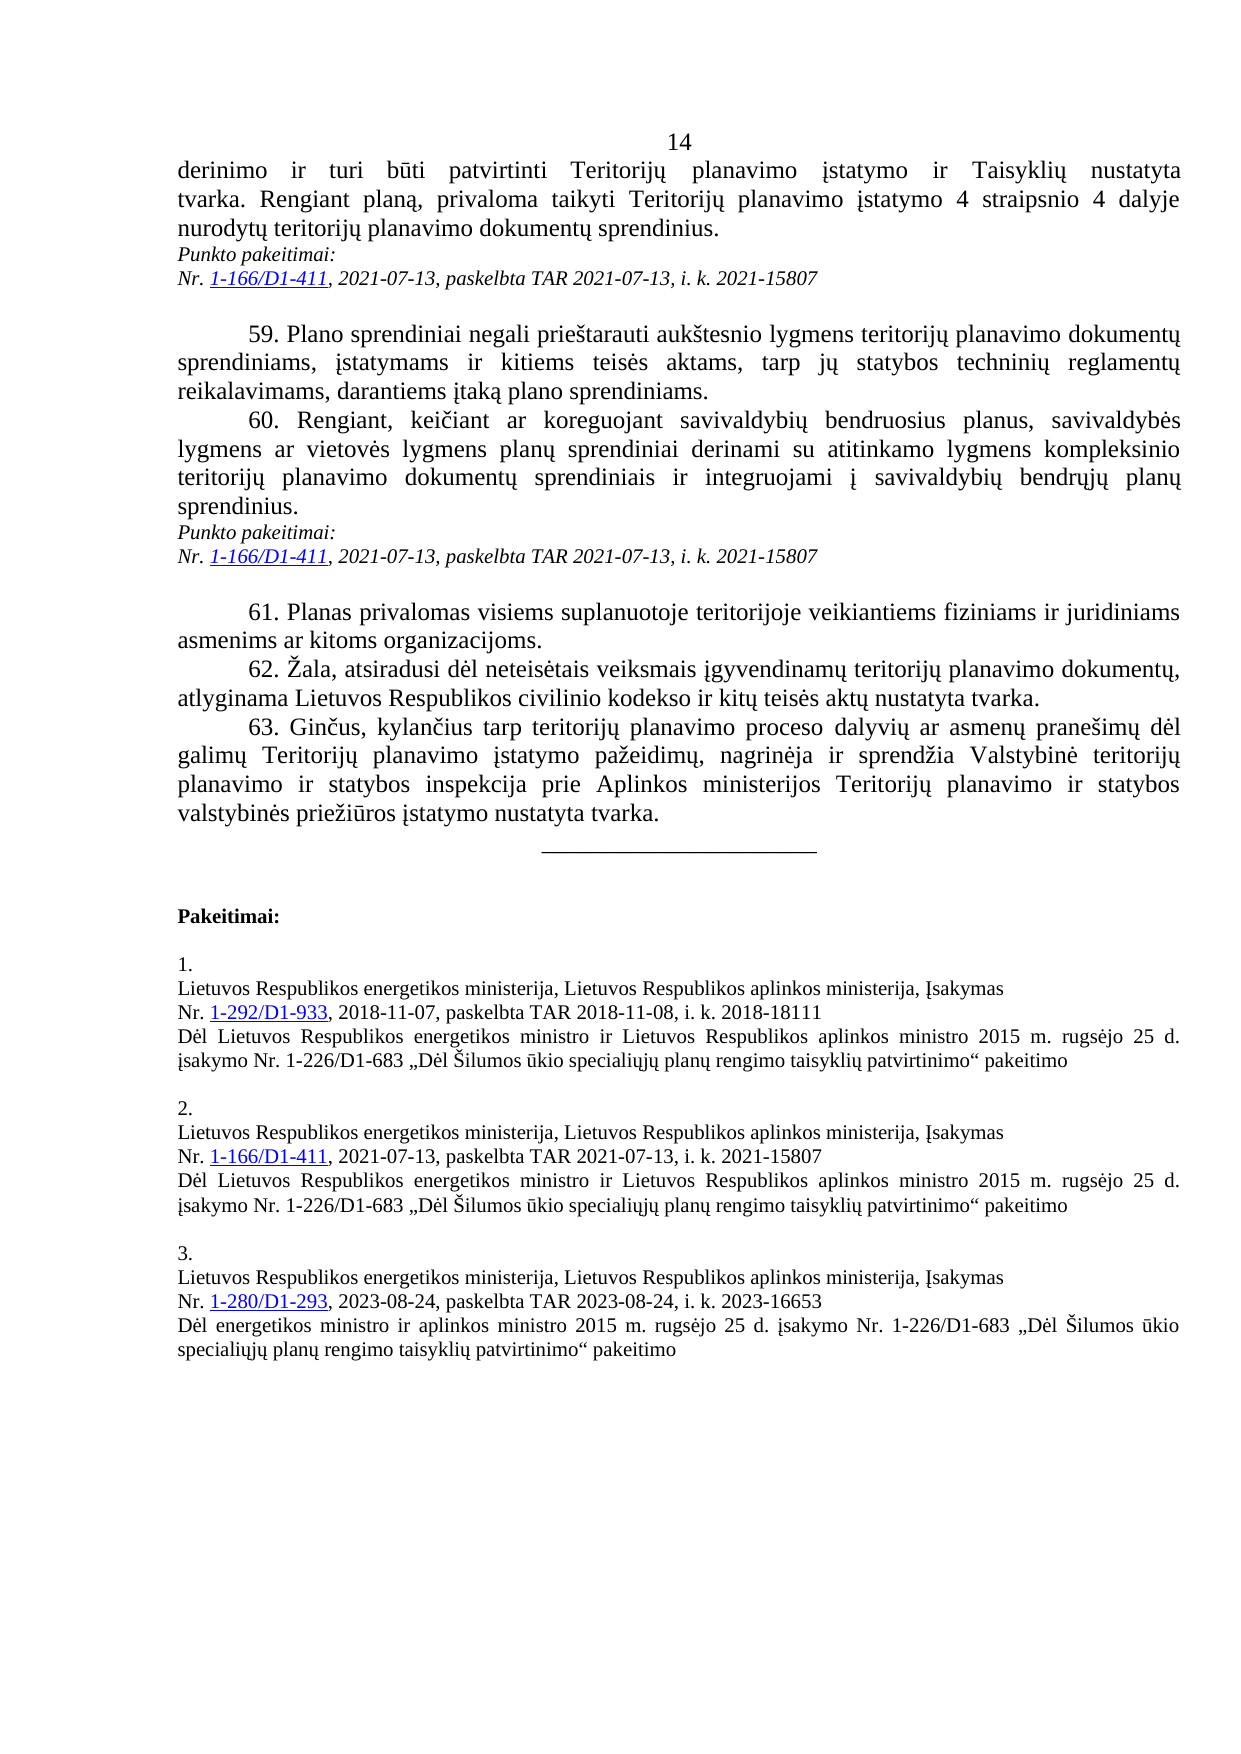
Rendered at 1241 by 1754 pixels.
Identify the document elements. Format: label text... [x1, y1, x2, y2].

text Dėl Lietuvos Respublikos energetikos ministro ir Lietuvos Respublikos aplinkos ministro 2015 m. rugsėjo 25 d. įsakymo Nr. 1-226/D1-683 „Dėl Šilumos ūkio specialiųjų planų rengimo taisyklių patvirtinimo“ pakeitimo [177, 1024, 1181, 1072]
text Nr. 1-166/D1-411, 2021-07-13, paskelbta TAR 2021-07-13, i. k. 2021-15807 [177, 266, 1181, 290]
text Punkto pakeitimai: [177, 520, 1181, 544]
text 1. [177, 952, 1181, 976]
text 63. Ginčus, kylančius tarp teritorijų planavimo proceso dalyvių ar asmenų pranešimų dėl galimų Teritorijų planavimo įstatymo pažeidimų, nagrinėja ir sprendžia Valstybinė teritorijų planavimo ir statybos inspekcija prie Aplinkos ministerijos Teritorijų planavimo ir statybos valstybinės priežiūros įstatymo nustatyta tvarka. [177, 712, 1181, 827]
text Nr. 1-166/D1-411, 2021-07-13, paskelbta TAR 2021-07-13, i. k. 2021-15807 [177, 544, 1181, 568]
text 61. Planas privalomas visiems suplanuotoje teritorijoje veikiantiems fiziniams ir juridiniams asmenims ar kitoms organizacijoms. [177, 597, 1181, 654]
text Pakeitimai: [177, 904, 1181, 928]
text Lietuvos Respublikos energetikos ministerija, Lietuvos Respublikos aplinkos ministerija, Įsakymas [177, 1120, 1181, 1144]
text Lietuvos Respublikos energetikos ministerija, Lietuvos Respublikos aplinkos ministerija, Įsakymas [177, 1265, 1181, 1289]
text Nr. 1-292/D1-933, 2018-11-07, paskelbta TAR 2018-11-08, i. k. 2018-18111 [177, 1000, 1181, 1024]
text Dėl energetikos ministro ir aplinkos ministro 2015 m. rugsėjo 25 d. įsakymo Nr. 1-226/D1-683 „Dėl Šilumos ūkio specialiųjų planų rengimo taisyklių patvirtinimo“ pakeitimo [177, 1313, 1181, 1361]
text 62. Žala, atsiradusi dėl neteisėtais veiksmais įgyvendinamų teritorijų planavimo dokumentų, atlyginama Lietuvos Respublikos civilinio kodekso ir kitų teisės aktų nustatyta tvarka. [177, 654, 1181, 712]
text Dėl Lietuvos Respublikos energetikos ministro ir Lietuvos Respublikos aplinkos ministro 2015 m. rugsėjo 25 d. įsakymo Nr. 1-226/D1-683 „Dėl Šilumos ūkio specialiųjų planų rengimo taisyklių patvirtinimo“ pakeitimo [177, 1168, 1181, 1217]
text Nr. 1-166/D1-411, 2021-07-13, paskelbta TAR 2021-07-13, i. k. 2021-15807 [177, 1144, 1181, 1168]
text 3. [177, 1241, 1181, 1265]
text ______________________ [177, 827, 1181, 856]
text 2. [177, 1096, 1181, 1120]
text 59. Plano sprendiniai negali prieštarauti aukštesnio lygmens teritorijų planavimo dokumentų sprendiniams, įstatymams ir kitiems teisės aktams, tarp jų statybos techninių reglamentų reikalavimams, darantiems įtaką plano sprendiniams. [177, 319, 1181, 405]
text 60. Rengiant, keičiant ar koreguojant savivaldybių bendruosius planus, savivaldybės lygmens ar vietovės lygmens planų sprendiniai derinami su atitinkamo lygmens kompleksinio teritorijų planavimo dokumentų sprendiniais ir integruojami į savivaldybių bendrųjų planų sprendinius. [177, 405, 1181, 520]
text Nr. 1-280/D1-293, 2023-08-24, paskelbta TAR 2023-08-24, i. k. 2023-16653 [177, 1289, 1181, 1313]
text derinimo ir turi būti patvirtinti Teritorijų planavimo įstatymo ir Taisyklių nustatyta tvarka. Rengiant planą, privaloma taikyti Teritorijų planavimo įstatymo 4 straipsnio 4 dalyje nurodytų teritorijų planavimo dokumentų sprendinius. [177, 156, 1181, 242]
text Punkto pakeitimai: [177, 242, 1181, 266]
text Lietuvos Respublikos energetikos ministerija, Lietuvos Respublikos aplinkos ministerija, Įsakymas [177, 976, 1181, 1000]
